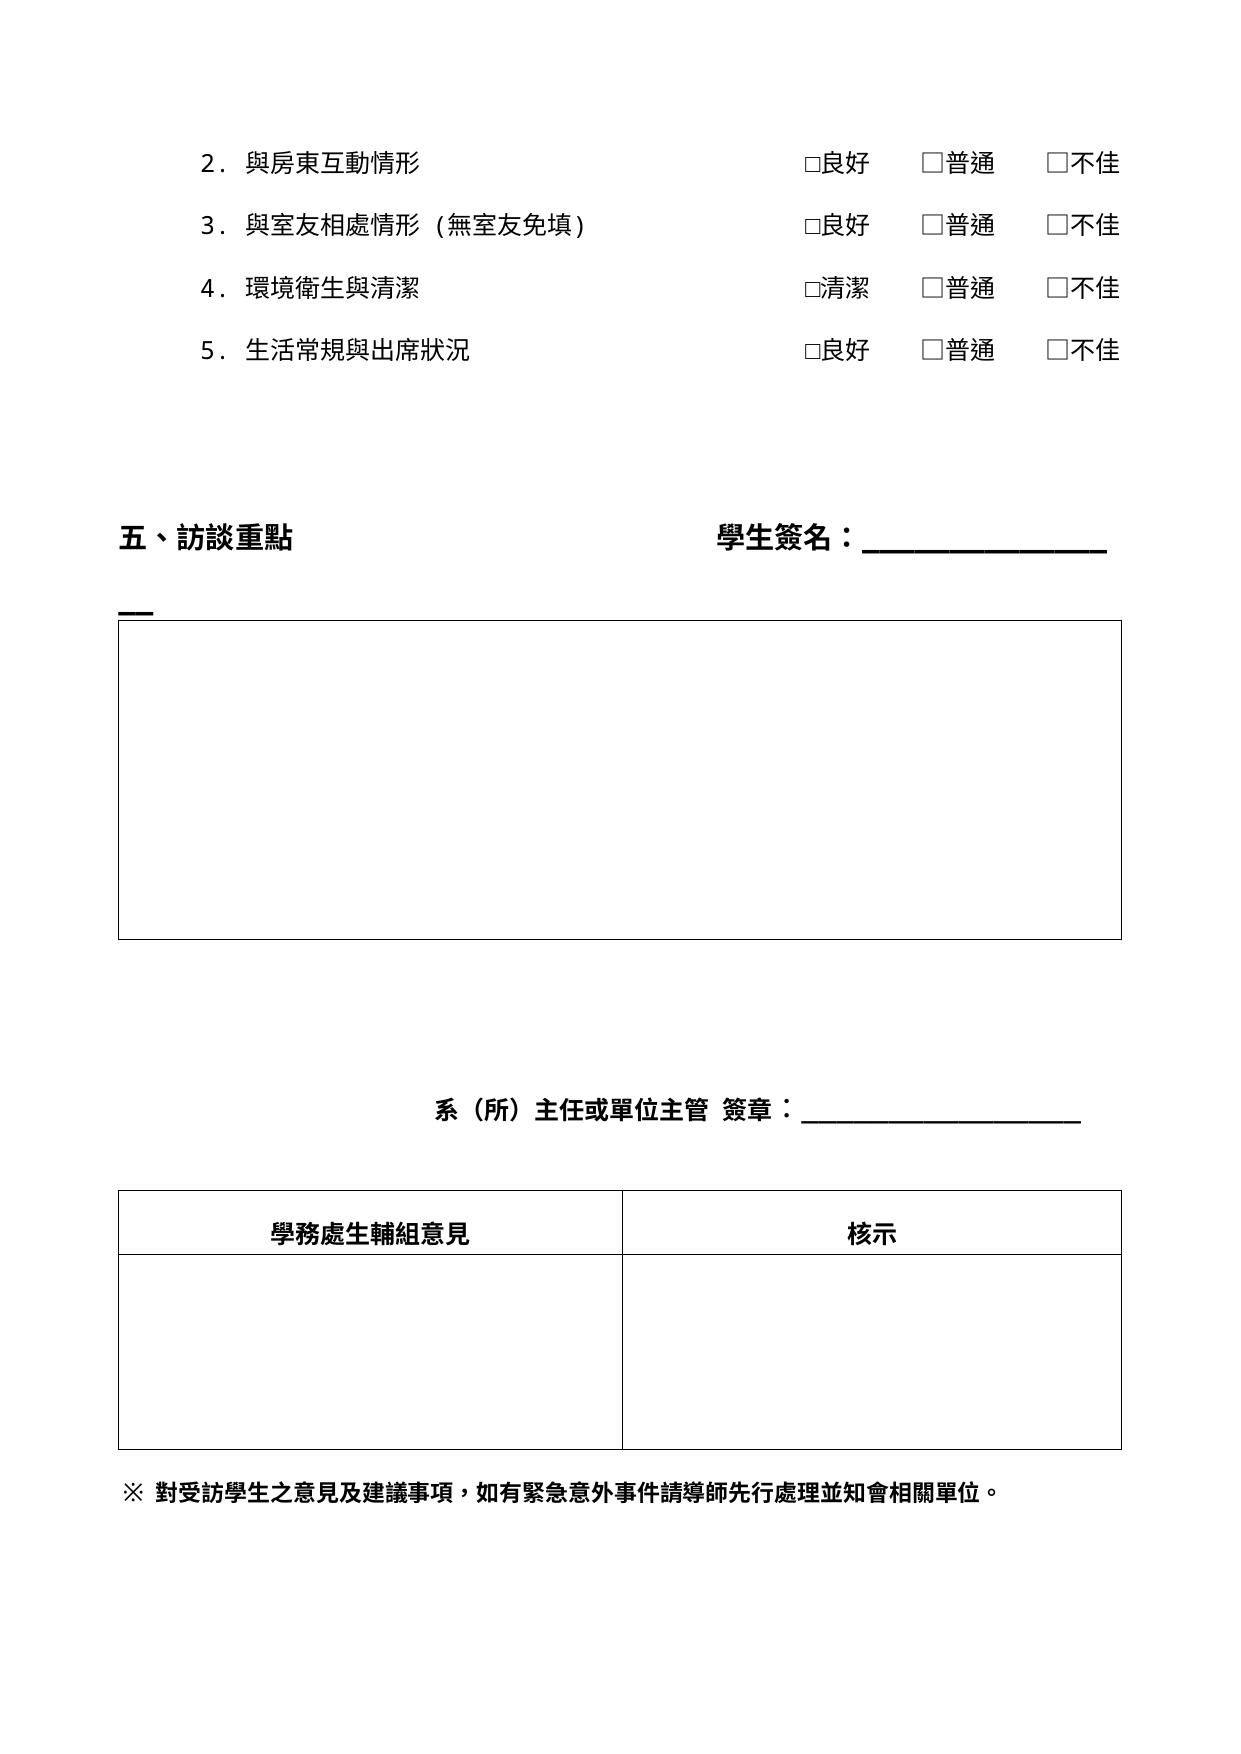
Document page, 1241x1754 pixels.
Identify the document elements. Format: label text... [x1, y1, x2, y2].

table_cell 4. 環境衛生與清潔 [189, 245, 794, 307]
list 對受訪學生之意見及建議事項，如有緊急意外事件請導師先行處理並知會相關單位。 [118, 1450, 1122, 1512]
table_cell □良好 □普通 □不佳 [794, 182, 1163, 244]
table_header [119, 621, 1121, 939]
table_cell [623, 1255, 1121, 1448]
table_cell 學務處生輔組意見 [119, 1191, 622, 1253]
text 五、訪談重點 學生簽名：________________ [118, 494, 1122, 619]
table_cell 系（所）主任或單位主管 簽章：________________ [118, 940, 1121, 1190]
table_cell □良好 □普通 □不佳 [794, 307, 1163, 369]
table_cell 2. 與房東互動情形 [189, 120, 794, 182]
table_cell □清潔 □普通 □不佳 [794, 245, 1163, 307]
table_cell 5. 生活常規與出席狀況 [189, 307, 794, 369]
table_cell 核示 [623, 1191, 1121, 1253]
table_cell 3. 與室友相處情形 (無室友免填) [189, 182, 794, 244]
table_cell [119, 1255, 622, 1448]
table_cell □良好 □普通 □不佳 [794, 120, 1163, 182]
